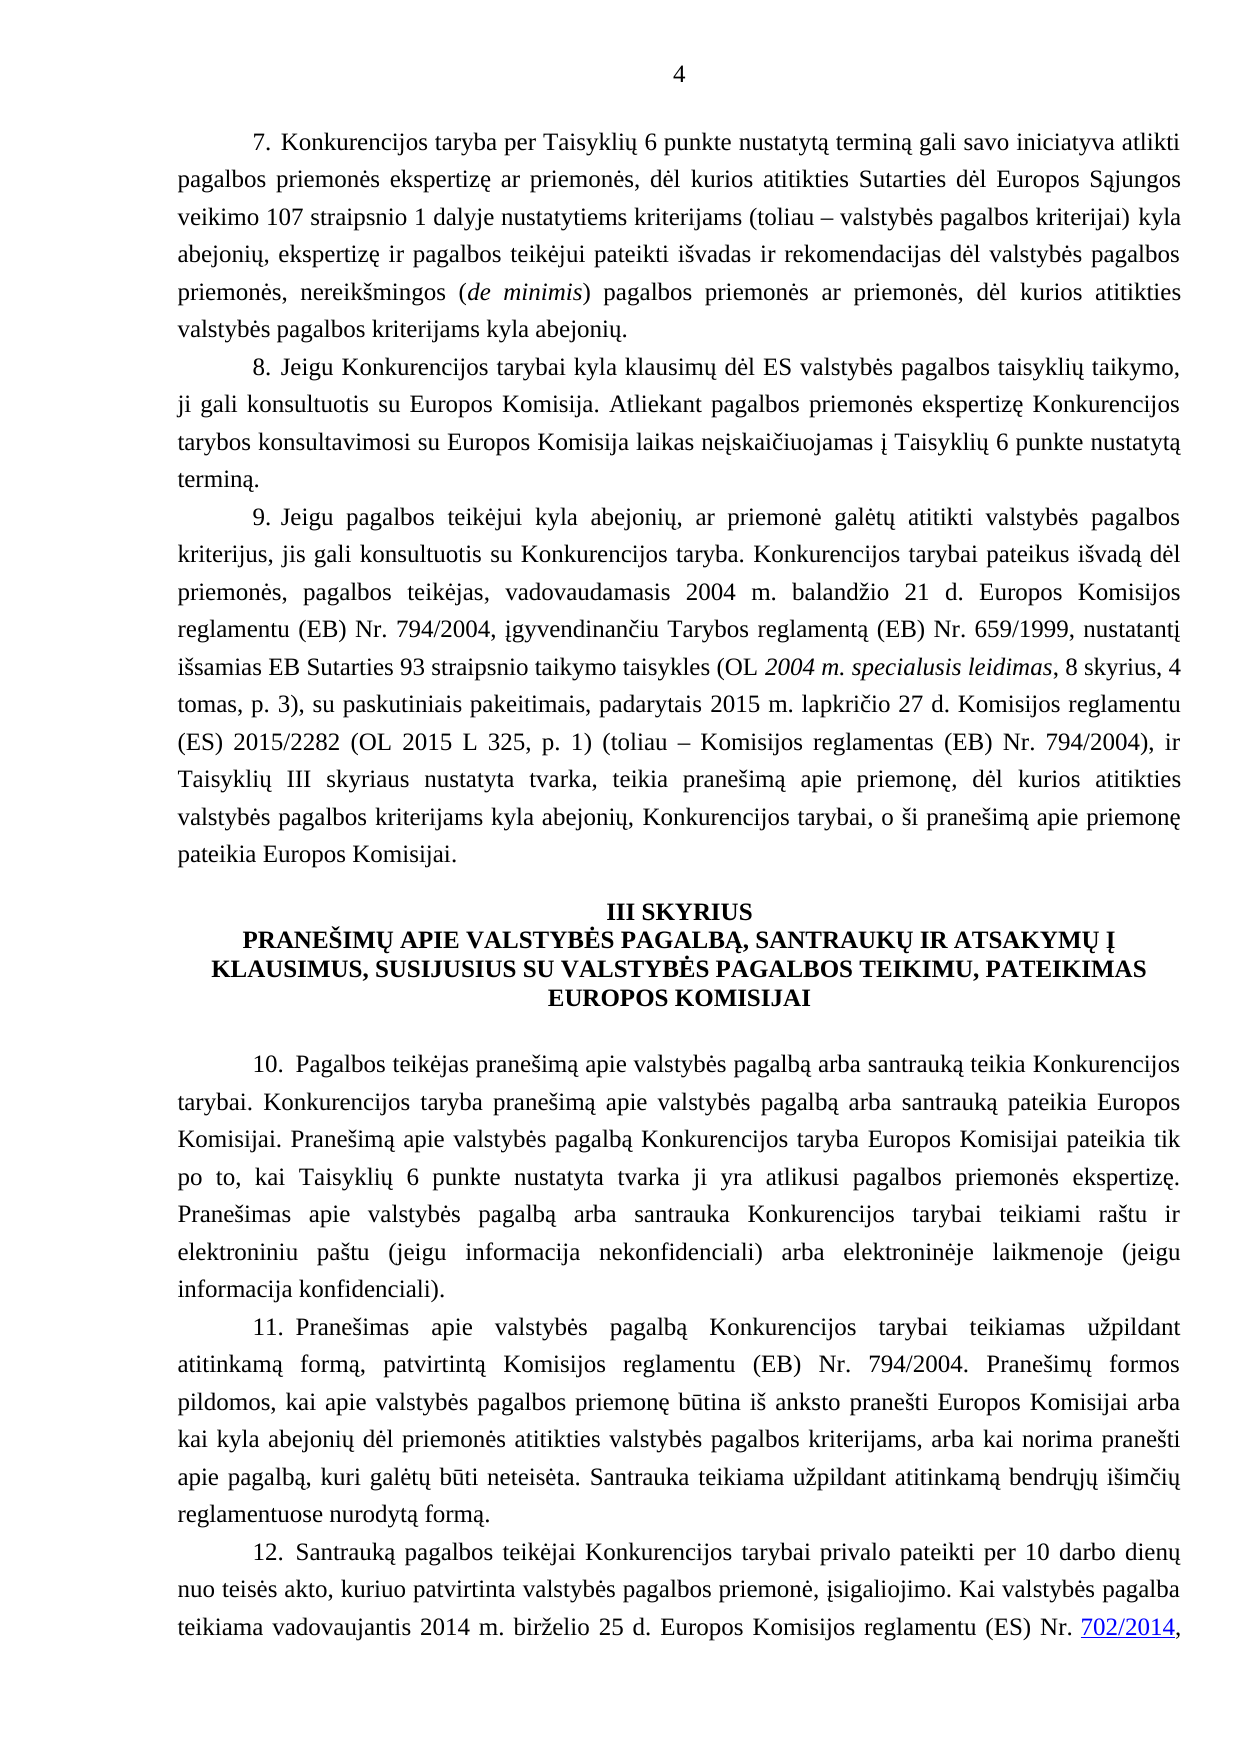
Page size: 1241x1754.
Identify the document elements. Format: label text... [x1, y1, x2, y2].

text 7. Konkurencijos taryba per Taisyklių 6 punkte nustatytą terminą gali savo iniciatyva atlikti pagalbos priemonės ekspertizę ar priemonės, dėl kurios atitikties Sutarties dėl Europos Sąjungos veikimo 107 straipsnio 1 dalyje nustatytiems kriterijams (toliau – valstybės pagalbos kriterijai) kyla abejonių, ekspertizę ir pagalbos teikėjui pateikti išvadas ir rekomendacijas dėl valstybės pagalbos priemonės, nereikšmingos (de minimis) pagalbos priemonės ar priemonės, dėl kurios atitikties valstybės pagalbos kriterijams kyla abejonių. [177, 118, 1181, 343]
text 10. Pagalbos teikėjas pranešimą apie valstybės pagalbą arba santrauką teikia Konkurencijos tarybai. Konkurencijos taryba pranešimą apie valstybės pagalbą arba santrauką pateikia Europos Komisijai. Pranešimą apie valstybės pagalbą Konkurencijos taryba Europos Komisijai pateikia tik po to, kai Taisyklių 6 punkte nustatyta tvarka ji yra atlikusi pagalbos priemonės ekspertizę. Pranešimas apie valstybės pagalbą arba santrauka Konkurencijos tarybai teikiami raštu ir elektroniniu paštu (jeigu informacija nekonfidenciali) arba elektroninėje laikmenoje (jeigu informacija konfidenciali). [177, 1041, 1181, 1303]
text 8. Jeigu Konkurencijos tarybai kyla klausimų dėl ES valstybės pagalbos taisyklių taikymo, ji gali konsultuotis su Europos Komisija. Atliekant pagalbos priemonės ekspertizę Konkurencijos tarybos konsultavimosi su Europos Komisija laikas neįskaičiuojamas į Taisyklių 6 punkte nustatytą terminą. [177, 343, 1181, 493]
text 11. Pranešimas apie valstybės pagalbą Konkurencijos tarybai teikiamas užpildant atitinkamą formą, patvirtintą Komisijos reglamentu (EB) Nr. 794/2004. Pranešimų formos pildomos, kai apie valstybės pagalbos priemonę būtina iš anksto pranešti Europos Komisijai arba kai kyla abejonių dėl priemonės atitikties valstybės pagalbos kriterijams, arba kai norima pranešti apie pagalbą, kuri galėtų būti neteisėta. Santrauka teikiama užpildant atitinkamą bendrųjų išimčių reglamentuose nurodytą formą. [177, 1303, 1181, 1528]
text PRANEŠIMŲ APIE VALSTYBĖS PAGALBĄ, SANTRAUKŲ IR ATSAKYMŲ Į KLAUSIMUS, SUSIJUSIUS SU VALSTYBĖS PAGALBOS TEIKIMU, PATEIKIMAS EUROPOS KOMISIJAI [177, 926, 1181, 1012]
text 12. Santrauką pagalbos teikėjai Konkurencijos tarybai privalo pateikti per 10 darbo dienų nuo teisės akto, kuriuo patvirtinta valstybės pagalbos priemonė, įsigaliojimo. Kai valstybės pagalba teikiama vadovaujantis 2014 m. birželio 25 d. Europos Komisijos reglamentu (ES) Nr. 702/2014, [177, 1528, 1181, 1641]
text 9. Jeigu pagalbos teikėjui kyla abejonių, ar priemonė galėtų atitikti valstybės pagalbos kriterijus, jis gali konsultuotis su Konkurencijos taryba. Konkurencijos tarybai pateikus išvadą dėl priemonės, pagalbos teikėjas, vadovaudamasis 2004 m. balandžio 21 d. Europos Komisijos reglamentu (EB) Nr. 794/2004, įgyvendinančiu Tarybos reglamentą (EB) Nr. 659/1999, nustatantį išsamias EB Sutarties 93 straipsnio taikymo taisykles (OL 2004 m. specialusis leidimas, 8 skyrius, 4 tomas, p. 3), su paskutiniais pakeitimais, padarytais 2015 m. lapkričio 27 d. Komisijos reglamentu (ES) 2015/2282 (OL 2015 L 325, p. 1) (toliau – Komisijos reglamentas (EB) Nr. 794/2004), ir Taisyklių III skyriaus nustatyta tvarka, teikia pranešimą apie priemonę, dėl kurios atitikties valstybės pagalbos kriterijams kyla abejonių, Konkurencijos tarybai, o ši pranešimą apie priemonę pateikia Europos Komisijai. [177, 493, 1181, 868]
text III SKYRIUS [177, 897, 1181, 926]
